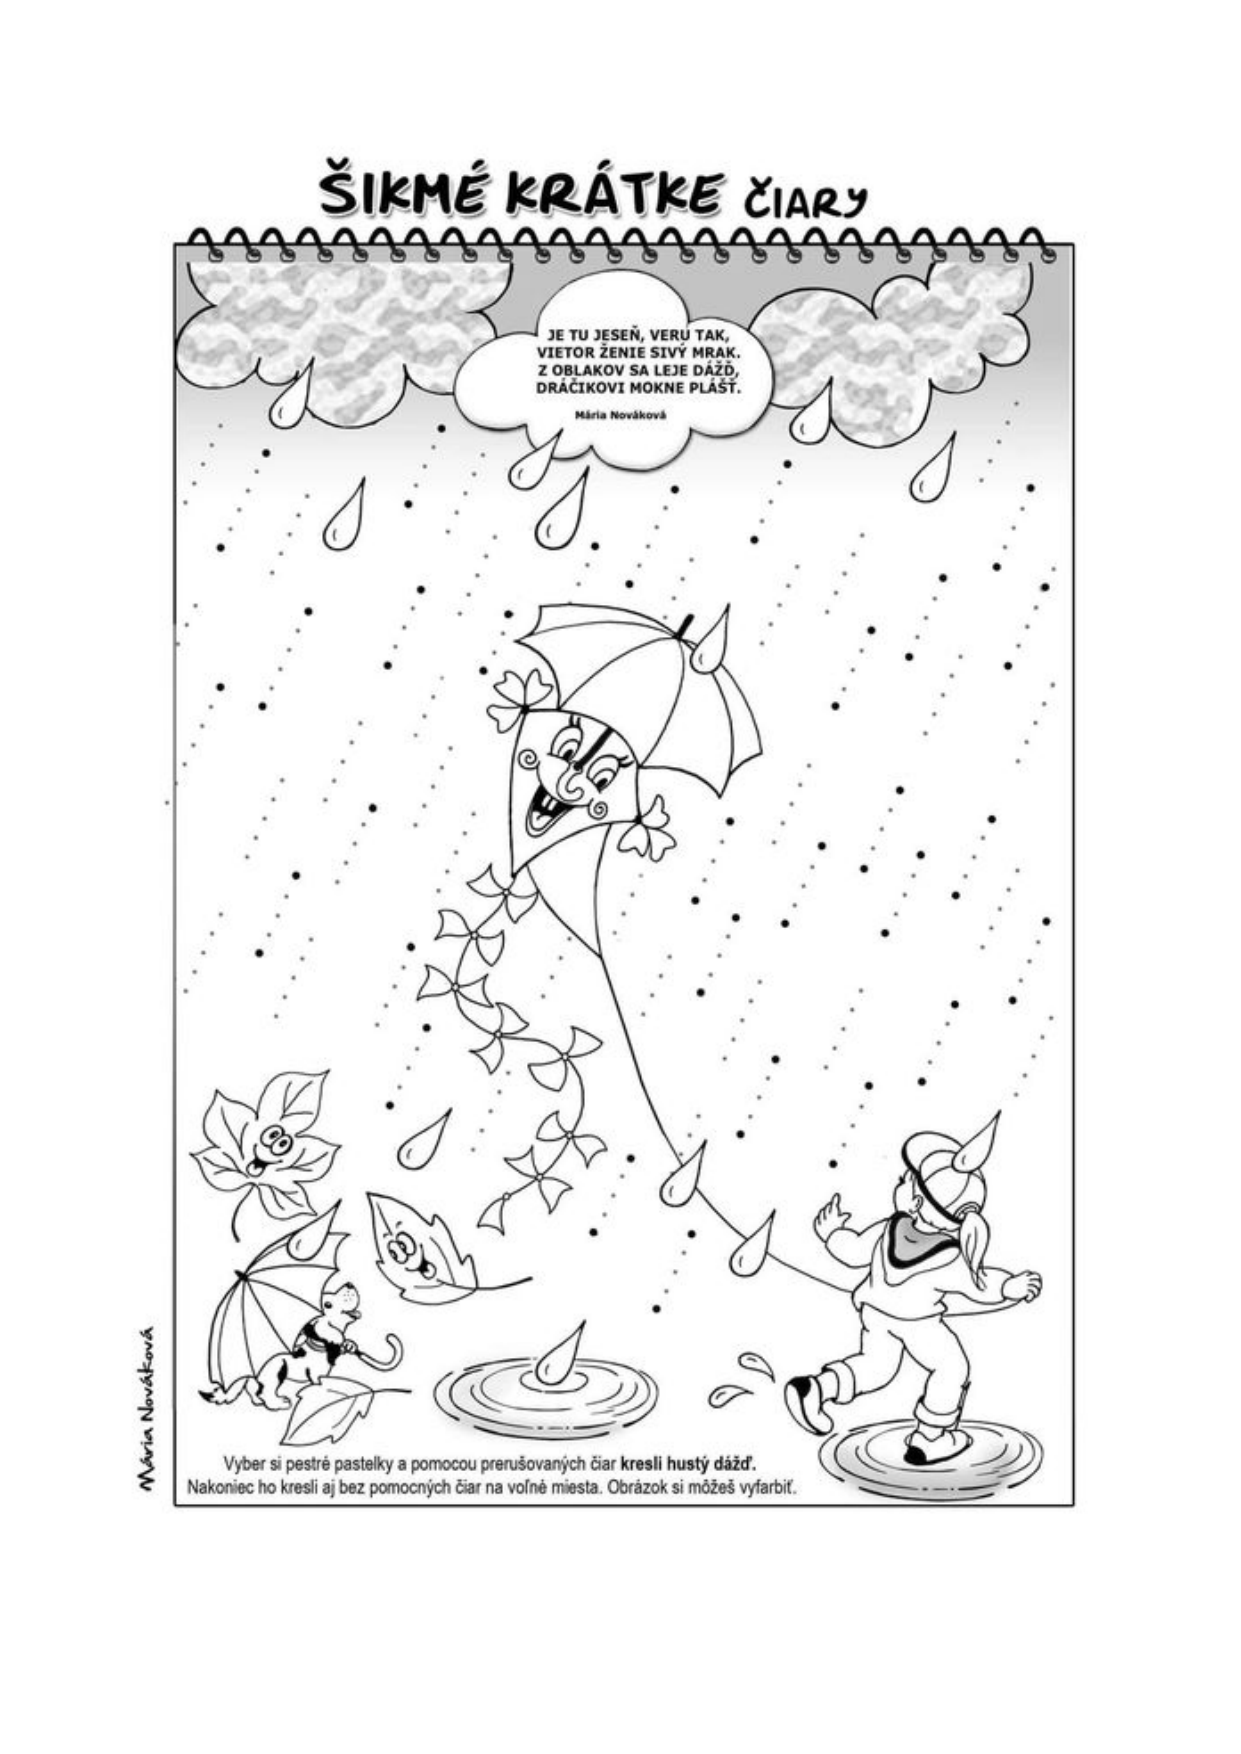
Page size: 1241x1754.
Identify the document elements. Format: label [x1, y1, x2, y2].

picture [118, 118, 1123, 1560]
